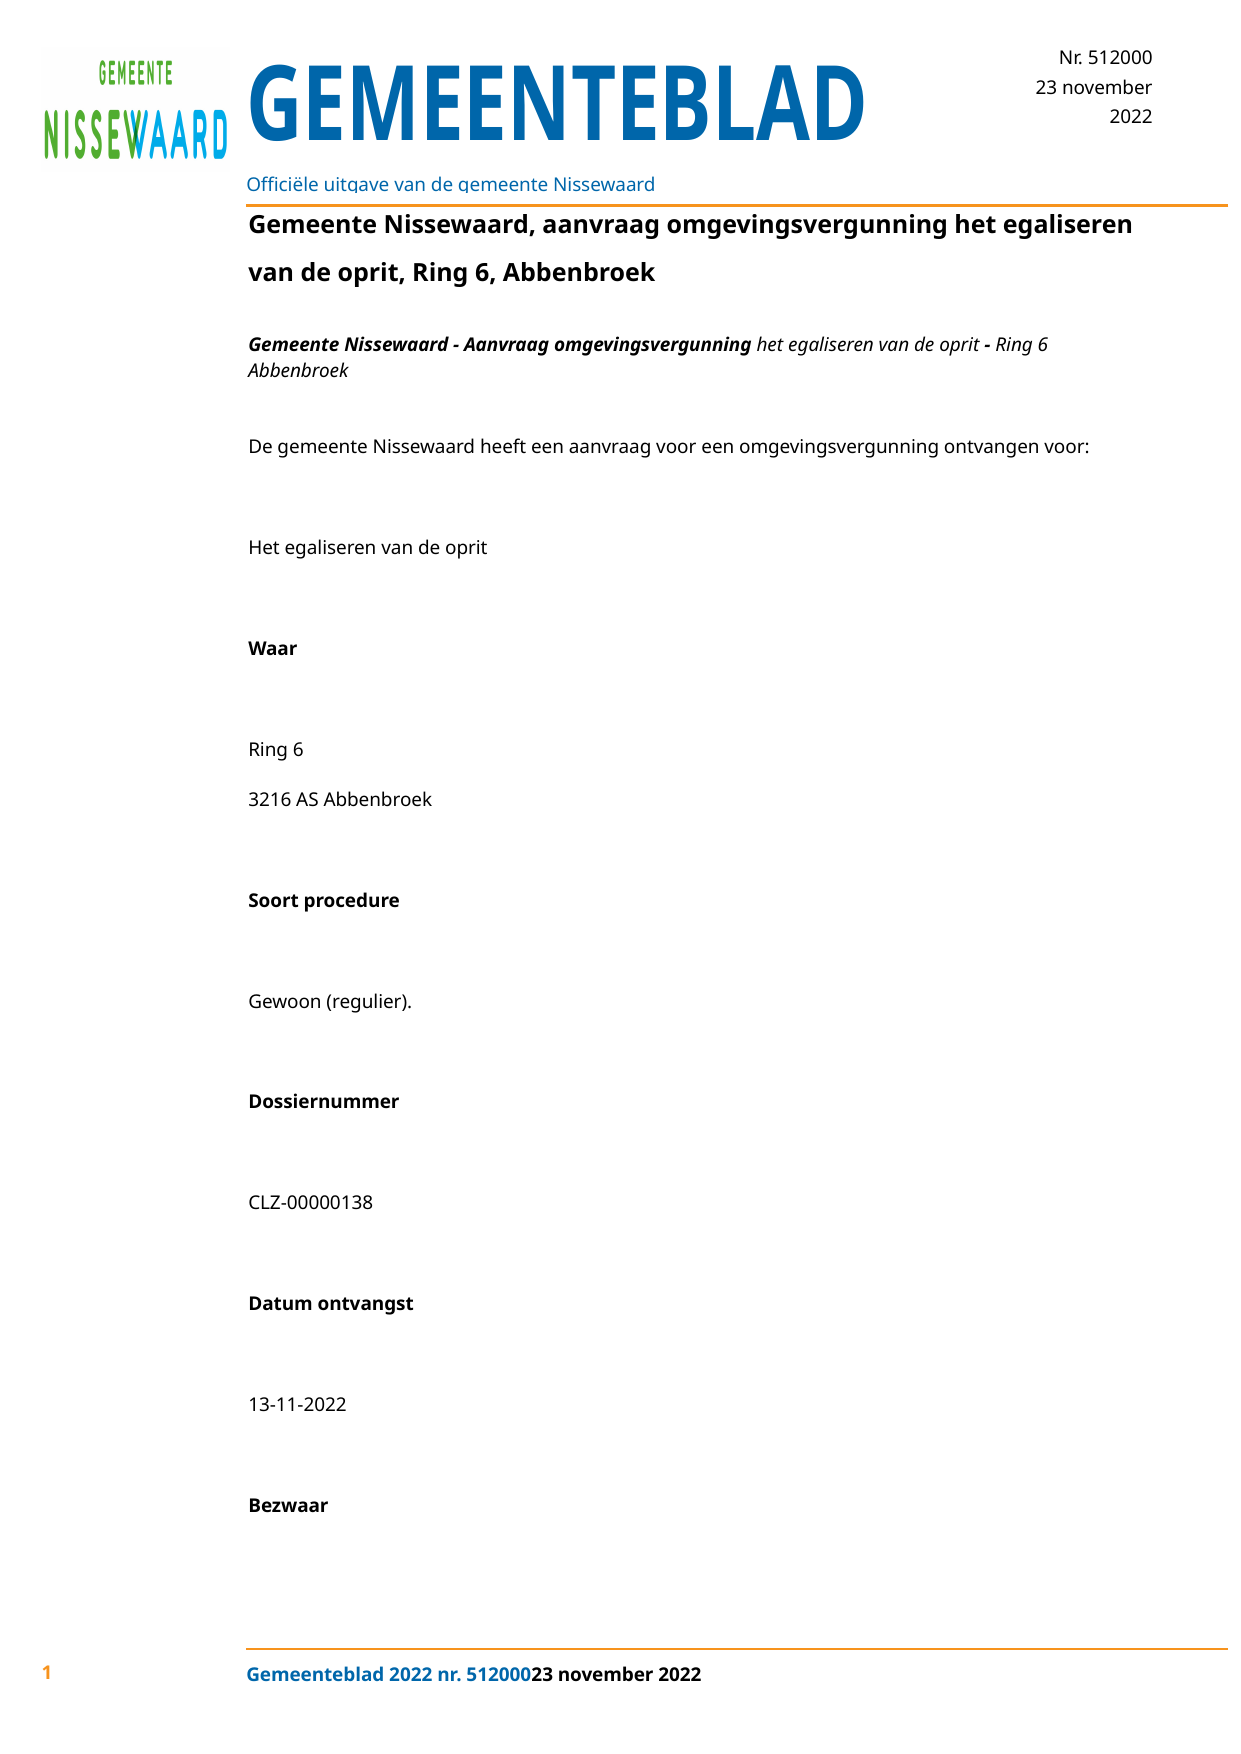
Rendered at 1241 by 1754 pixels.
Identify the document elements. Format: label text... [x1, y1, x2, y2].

text Gemeente Nissewaard - Aanvraag omgevingsvergunning het egaliseren van de oprit - Ring 6 Abbenbroek [248, 331, 1152, 383]
text Het egaliseren van de oprit [248, 534, 1152, 560]
text Datum ontvangst [248, 1290, 1152, 1316]
text Gemeente Nissewaard, aanvraag omgevingsvergunning het egaliseren van de oprit, Ring 6, Abbenbroek [248, 207, 1152, 288]
picture [41, 47, 231, 172]
text Ring 6 [248, 736, 1152, 762]
text Waar [248, 635, 1152, 661]
text Soort procedure [248, 887, 1152, 913]
text Gewoon (regulier). [248, 988, 1152, 1014]
text CLZ-00000138 [248, 1189, 1152, 1215]
text Bezwaar [248, 1492, 1152, 1518]
text 3216 AS Abbenbroek [248, 786, 1152, 812]
text Dossiernummer [248, 1089, 1152, 1114]
text 13-11-2022 [248, 1391, 1152, 1417]
text De gemeente Nissewaard heeft een aanvraag voor een omgevingsvergunning ontvangen voor: [248, 433, 1152, 459]
